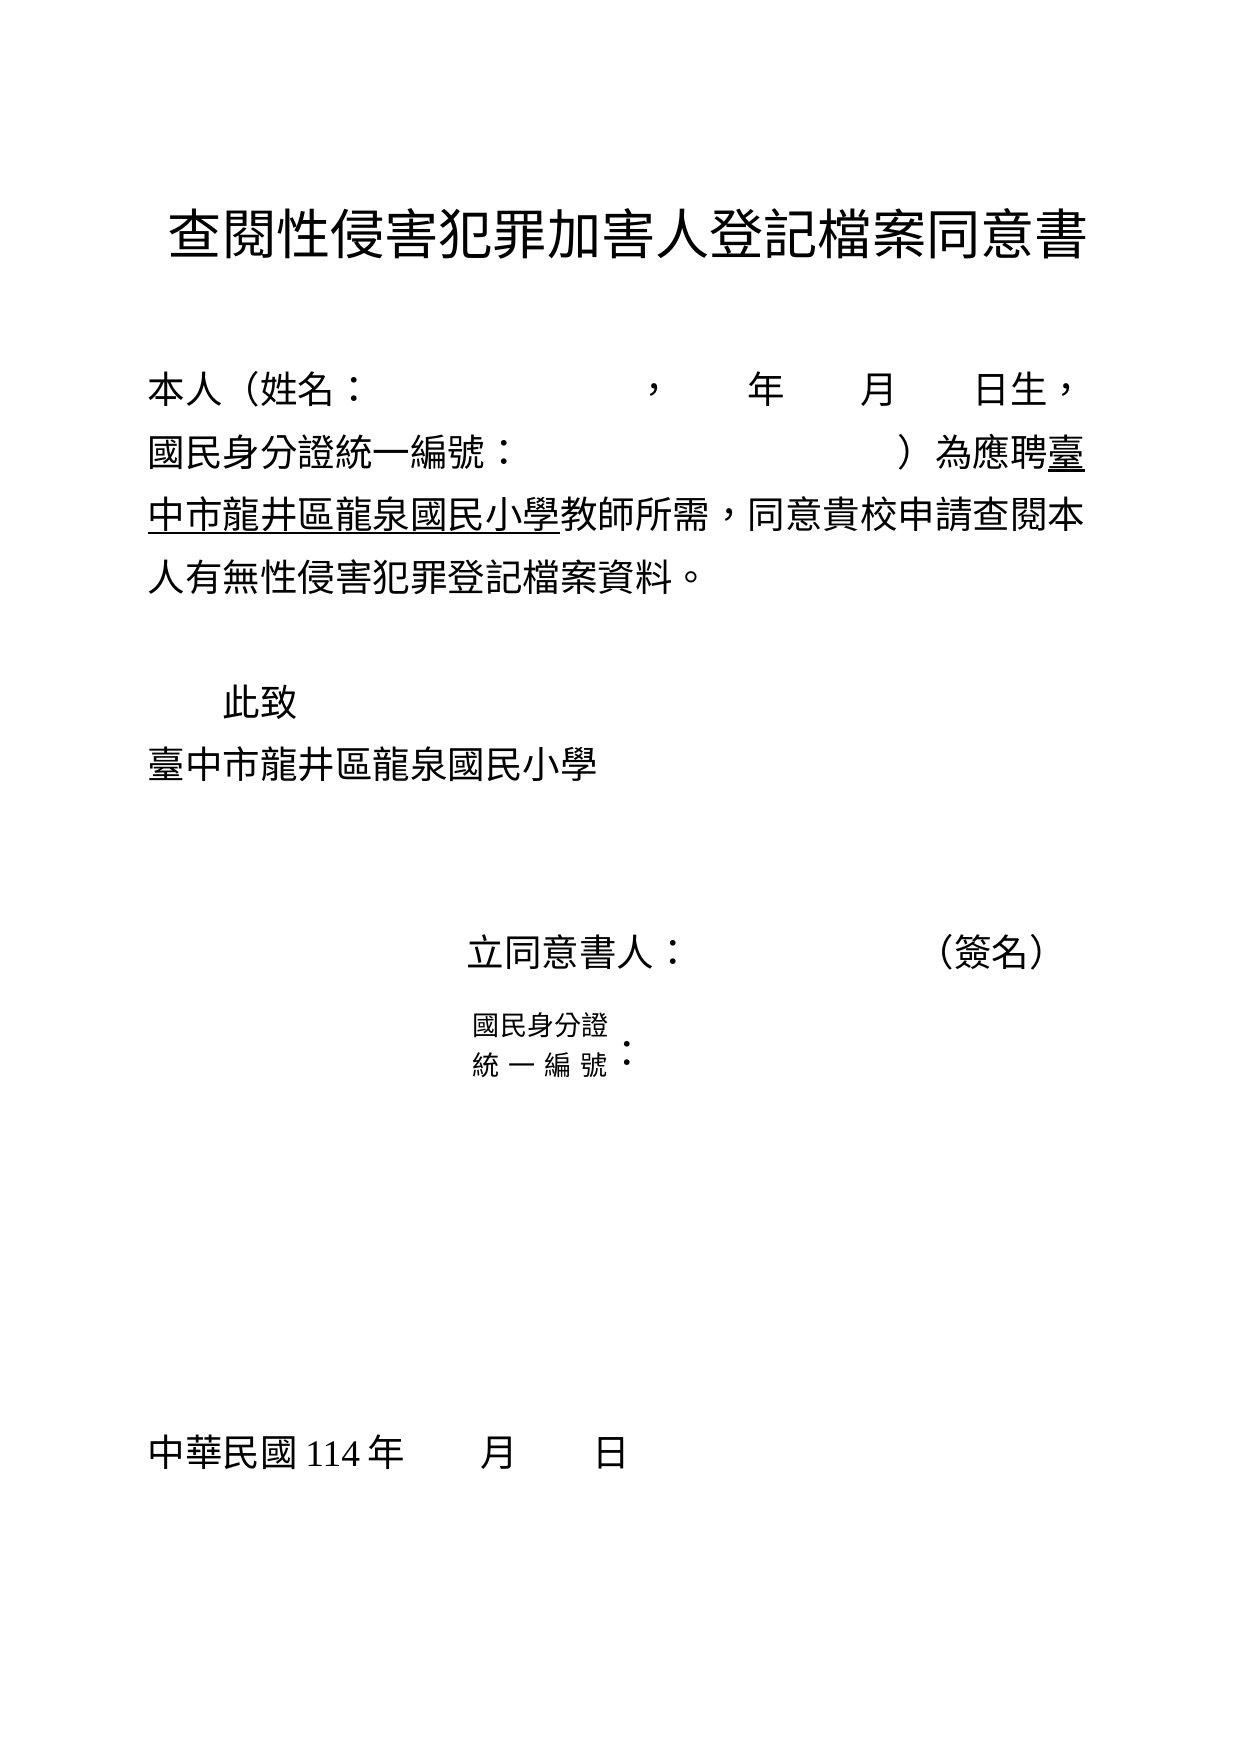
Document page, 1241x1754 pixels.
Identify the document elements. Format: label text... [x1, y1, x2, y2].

text 本人（姓名： ， 年 月 日生，國民身分證統一編號： ）為應聘臺中市龍井區龍泉國民小學教師所需，同意貴校申請查閱本人有無性侵害犯罪登記檔案資料。 [148, 346, 1092, 596]
text 查閱性侵害犯罪加害人登記檔案同意書 [148, 158, 1108, 283]
text 此致 [148, 658, 1092, 721]
text 臺中市龍井區龍泉國民小學 [148, 721, 1092, 783]
text 國民身分證統一編號： [148, 971, 1092, 1096]
text 中華民國114年 月 日 [148, 1408, 1092, 1471]
text 立同意書人： （簽名） [148, 908, 1092, 971]
